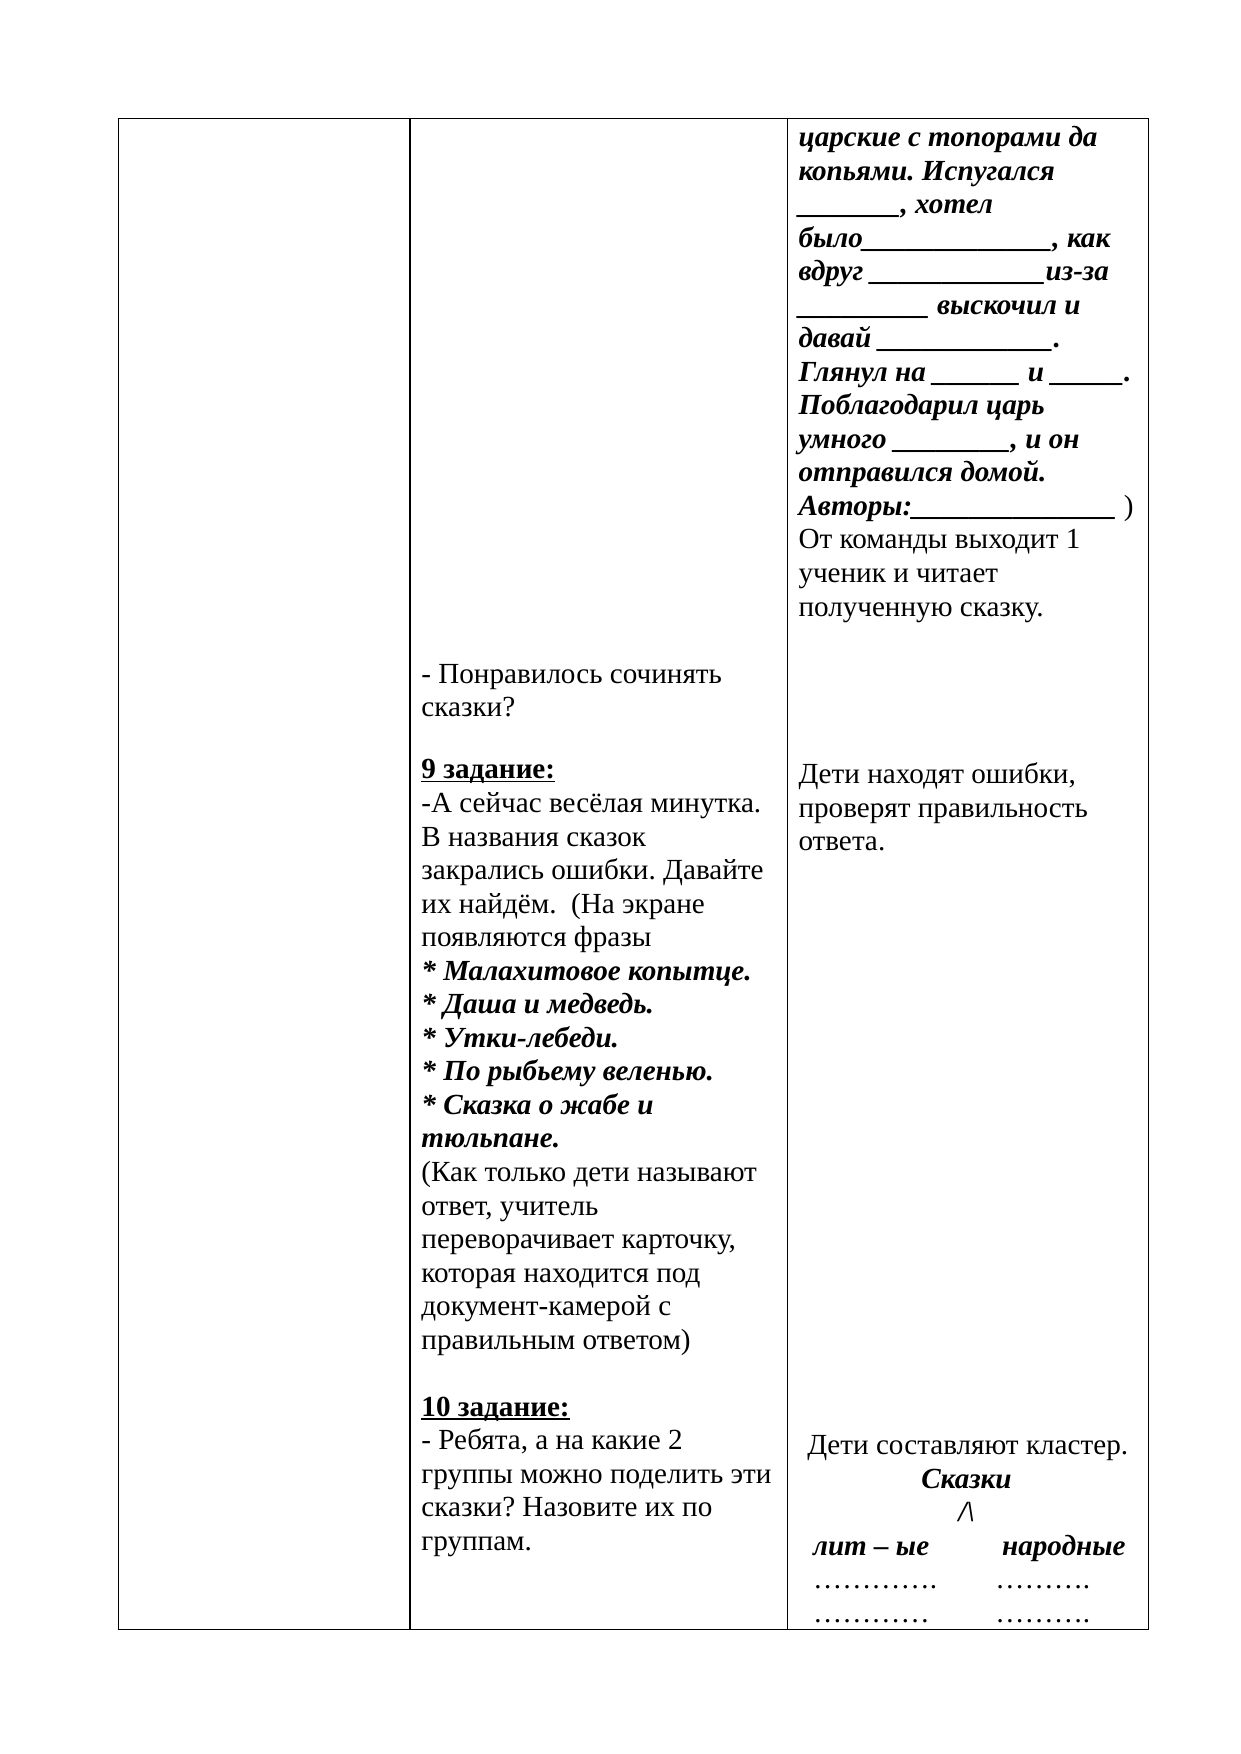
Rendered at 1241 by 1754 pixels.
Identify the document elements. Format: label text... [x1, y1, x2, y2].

table_cell - Понравилось сочинять сказки? 9 задание: -А сейчас весёлая минутка. В названия сказок закрались ошибки. Давайте их найдём. (На экране появляются фразы * Малахитовое копытце. * Даша и медведь. * Утки-лебеди. * По рыбьему веленью. * Сказка о жабе и тюльпане. (Как только дети называют ответ, учитель переворачивает карточку, которая находится под документ-камерой с правильным ответом) 10 задание: - Ребята, а на какие 2 группы можно поделить эти сказки? Назовите их по группам. [411, 119, 787, 1628]
table_cell царские с топорами да копьями. Испугался _______, хотел было_____________, как вдруг ____________из-за _________ выскочил и давай ____________. Глянул на ______ и _____. Поблагодарил царь умного ________, и он отправился домой. Авторы:______________ ) От команды выходит 1 ученик и читает полученную сказку. Дети находят ошибки, проверят правильность ответа. Дети составляют кластер. Сказки /\ лит – ые народные …………. ………. ………… ………. [788, 119, 1148, 1628]
table_cell [119, 119, 409, 1628]
